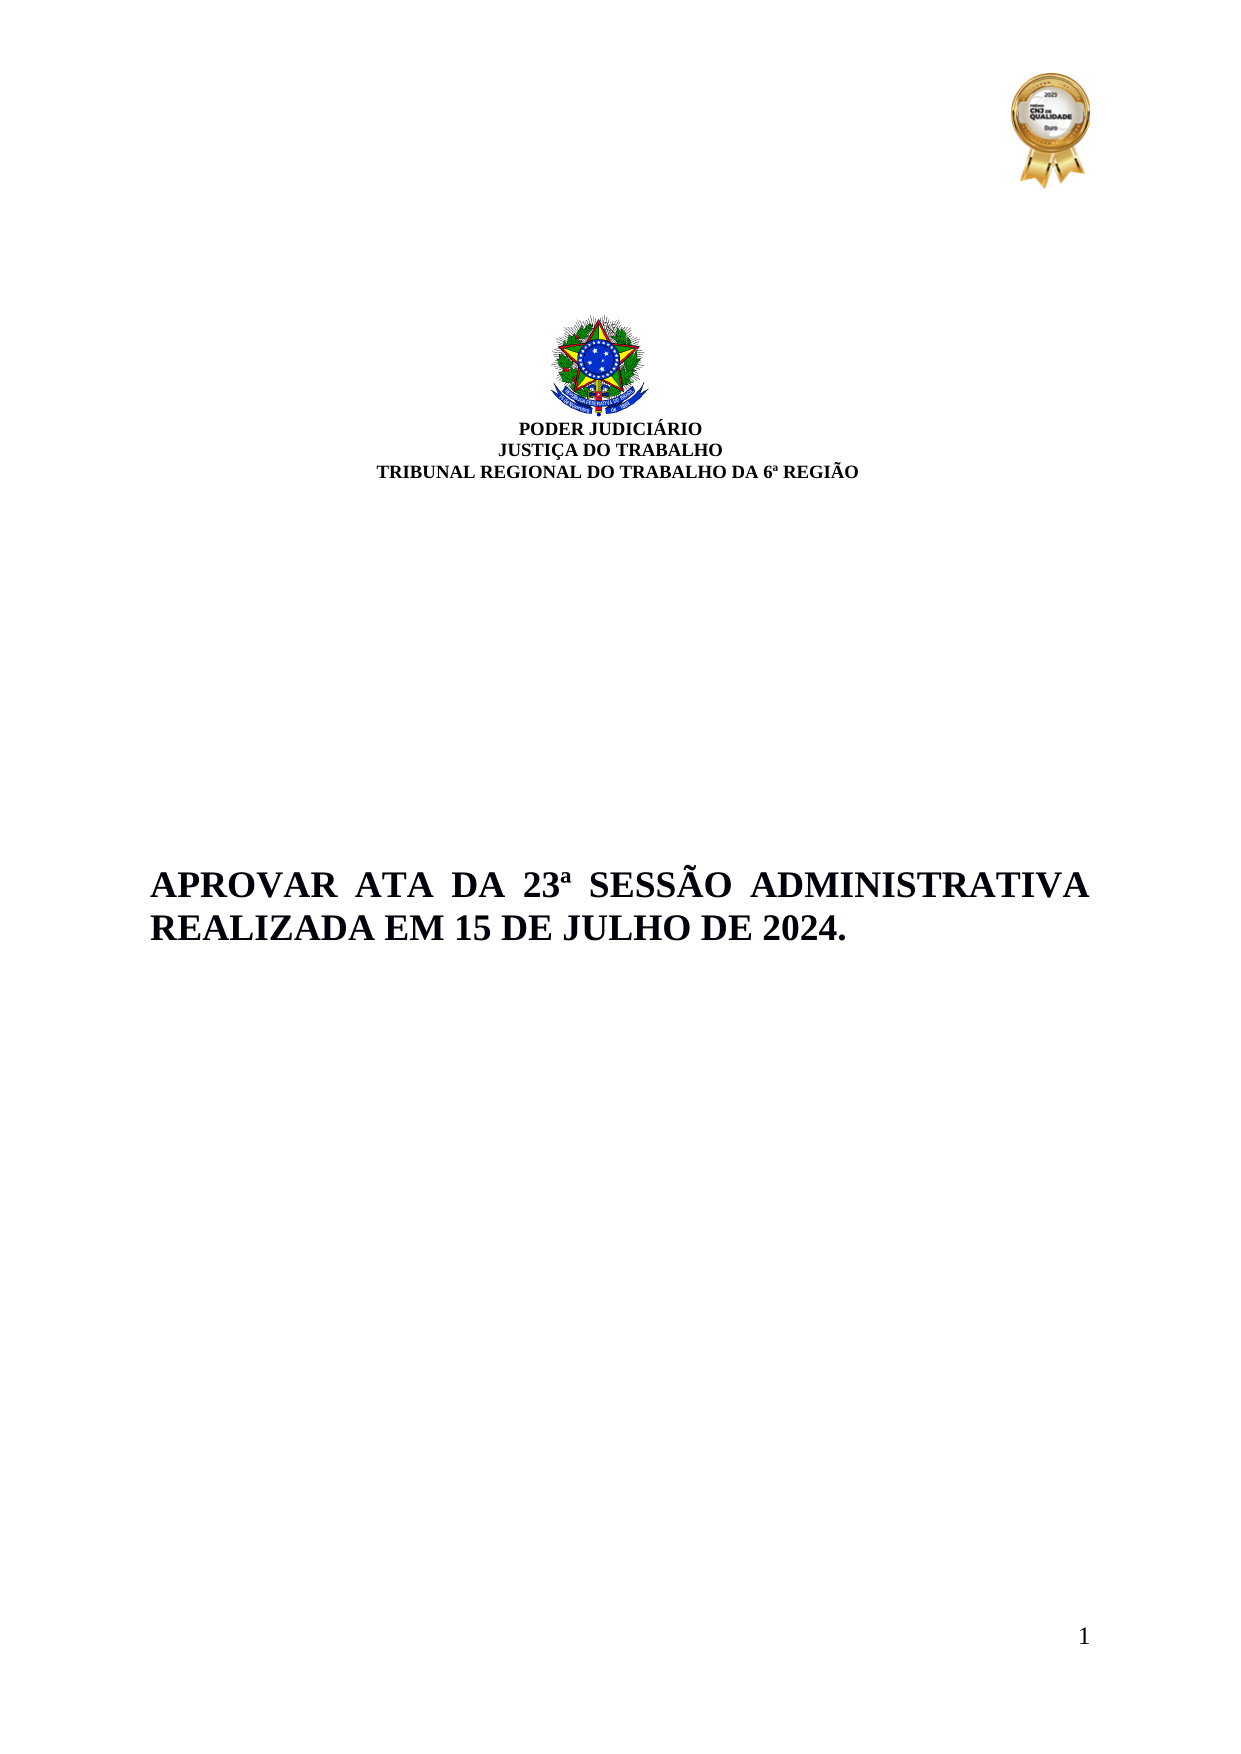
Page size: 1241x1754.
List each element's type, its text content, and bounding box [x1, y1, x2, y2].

picture [545, 312, 651, 418]
picture [1011, 73, 1091, 189]
text APROVAR ATA DA 23ª SESSÃO ADMINISTRATIVA REALIZADA EM 15 DE JULHO DE 2024. [150, 862, 1090, 948]
